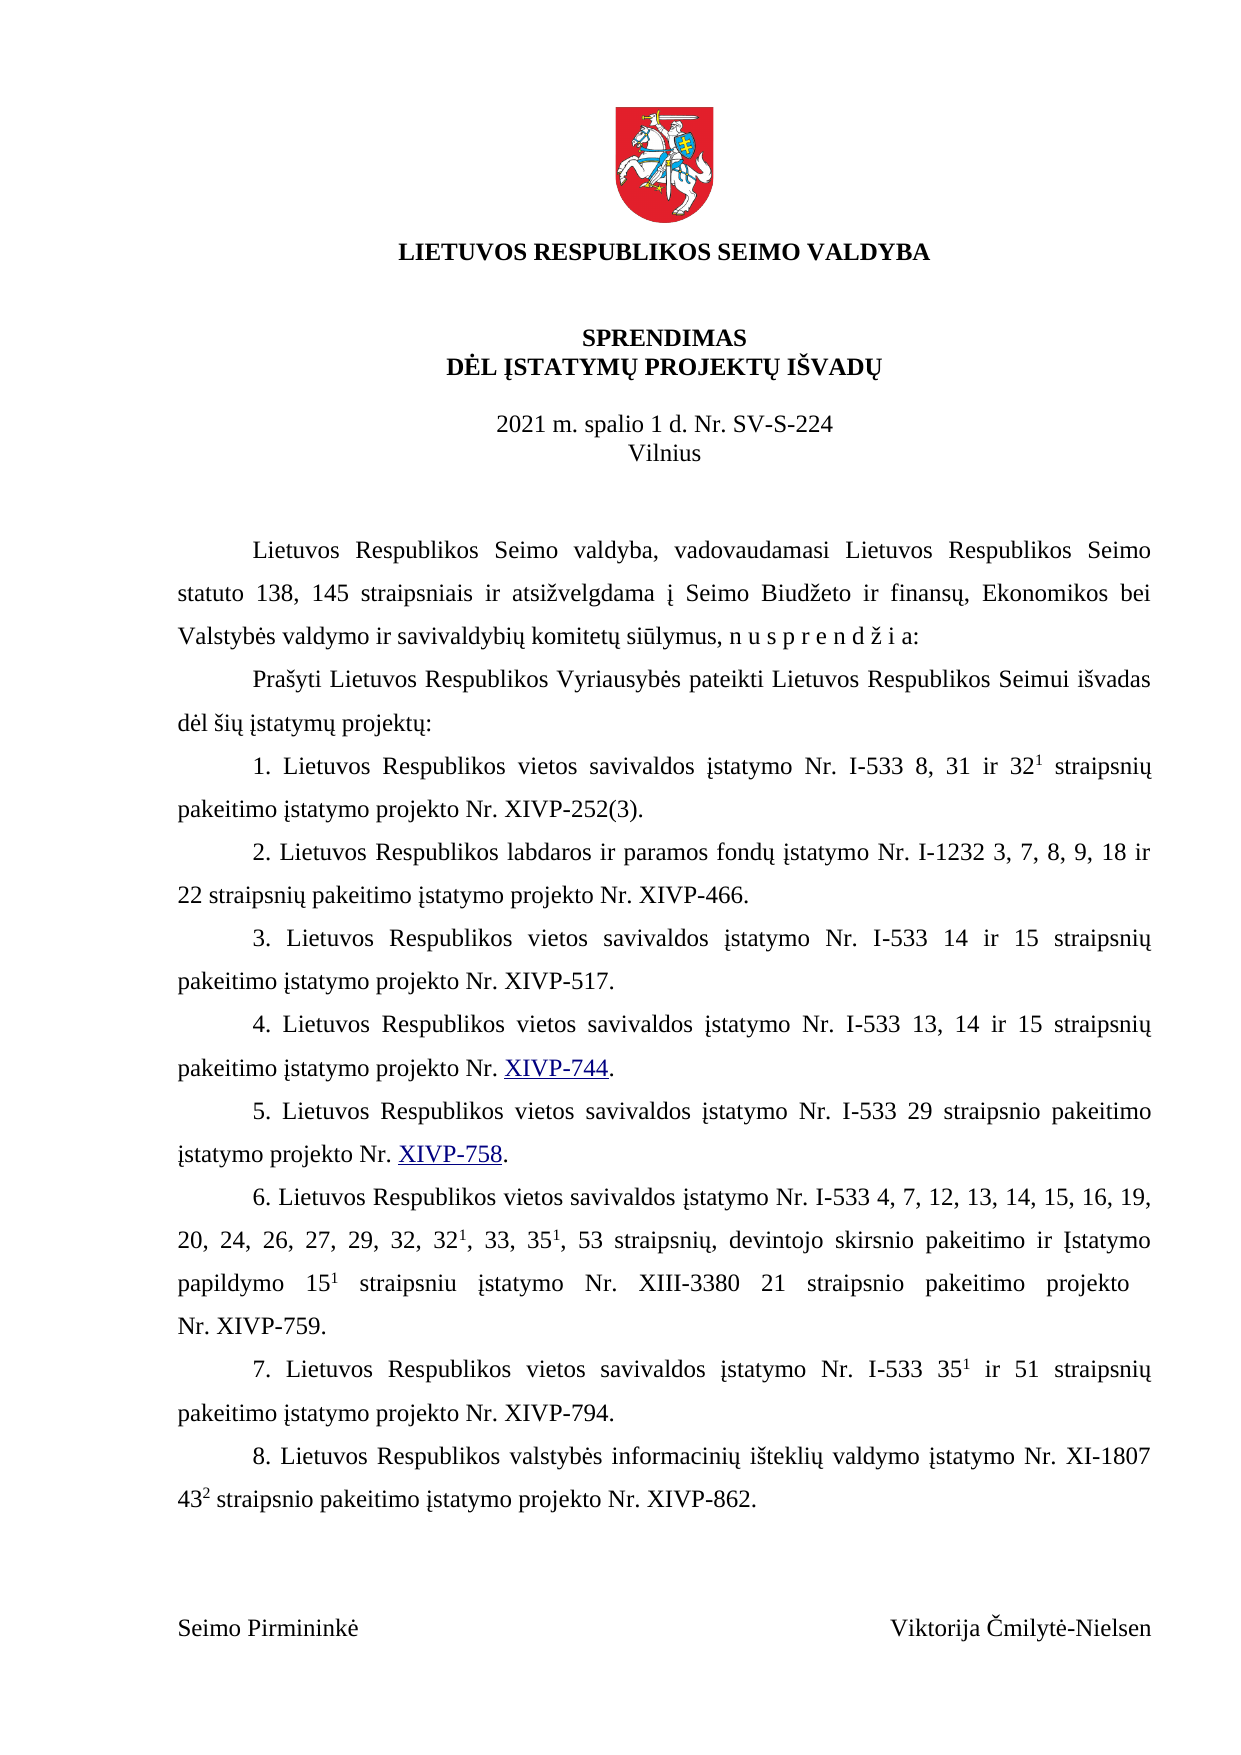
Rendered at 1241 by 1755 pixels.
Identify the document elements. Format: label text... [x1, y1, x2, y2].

text 5. Lietuvos Respublikos vietos savivaldos įstatymo Nr. I‑533 29 straipsnio pakeitimo įstatymo projekto Nr. XIVP‑758. [177, 1096, 1152, 1168]
text 3. Lietuvos Respublikos vietos savivaldos įstatymo Nr. I‑533 14 ir 15 straipsnių pakeitimo įstatymo projekto Nr. XIVP-517. [177, 923, 1152, 995]
text 2. Lietuvos Respublikos labdaros ir paramos fondų įstatymo Nr. I-1232 3, 7, 8, 9, 18 ir 22 straipsnių pakeitimo įstatymo projekto Nr. XIVP-466. [177, 837, 1152, 909]
text Lietuvos Respublikos Seimo valdyba, vadovaudamasi Lietuvos Respublikos Seimo statuto 138, 145 straipsniais ir atsižvelgdama į Seimo Biudžeto ir finansų, Ekonomikos bei Valstybės valdymo ir savivaldybių komitetų siūlymus, nusprendžia: [177, 535, 1152, 650]
text 4. Lietuvos Respublikos vietos savivaldos įstatymo Nr. I‑533 13, 14 ir 15 straipsnių pakeitimo įstatymo projekto Nr. XIVP-744. [177, 1009, 1152, 1081]
text SPRENDIMAS [177, 323, 1152, 352]
text 8. Lietuvos Respublikos valstybės informacinių išteklių valdymo įstatymo Nr. XI-1807 432 straipsnio pakeitimo įstatymo projekto Nr. XIVP-862. [177, 1441, 1152, 1513]
text 1. Lietuvos Respublikos vietos savivaldos įstatymo Nr. I‑533 8, 31 ir 321 straipsnių pakeitimo įstatymo projekto Nr. XIVP-252(3). [177, 751, 1152, 823]
text Prašyti Lietuvos Respublikos Vyriausybės pateikti Lietuvos Respublikos Seimui išvadas dėl šių įstatymų projektų: [177, 664, 1152, 736]
text 2021 m. spalio 1 d. Nr. SV-S-224 [177, 409, 1152, 438]
text 7. Lietuvos Respublikos vietos savivaldos įstatymo Nr. I‑533 351 ir 51 straipsnių pakeitimo įstatymo projekto Nr. XIVP-794. [177, 1354, 1152, 1426]
text LIETUVOS RESPUBLIKOS SEIMO VALDYBA [177, 237, 1152, 266]
text Seimo Pirmininkė Viktorija Čmilytė-Nielsen [177, 1613, 1152, 1642]
text DĖL ĮSTATYMŲ PROJEKTŲ IŠVADŲ [177, 352, 1152, 381]
text Vilnius [177, 438, 1152, 467]
text 6. Lietuvos Respublikos vietos savivaldos įstatymo Nr. I‑533 4, 7, 12, 13, 14, 15, 16, 19, 20, 24, 26, 27, 29, 32, 321, 33, 351, 53 straipsnių, devintojo skirsnio pakeitimo ir Įstatymo papildymo 151 straipsniu įstatymo Nr. XIII-3380 21 straipsnio pakeitimo projekto Nr. XIVP-759. [177, 1182, 1152, 1340]
